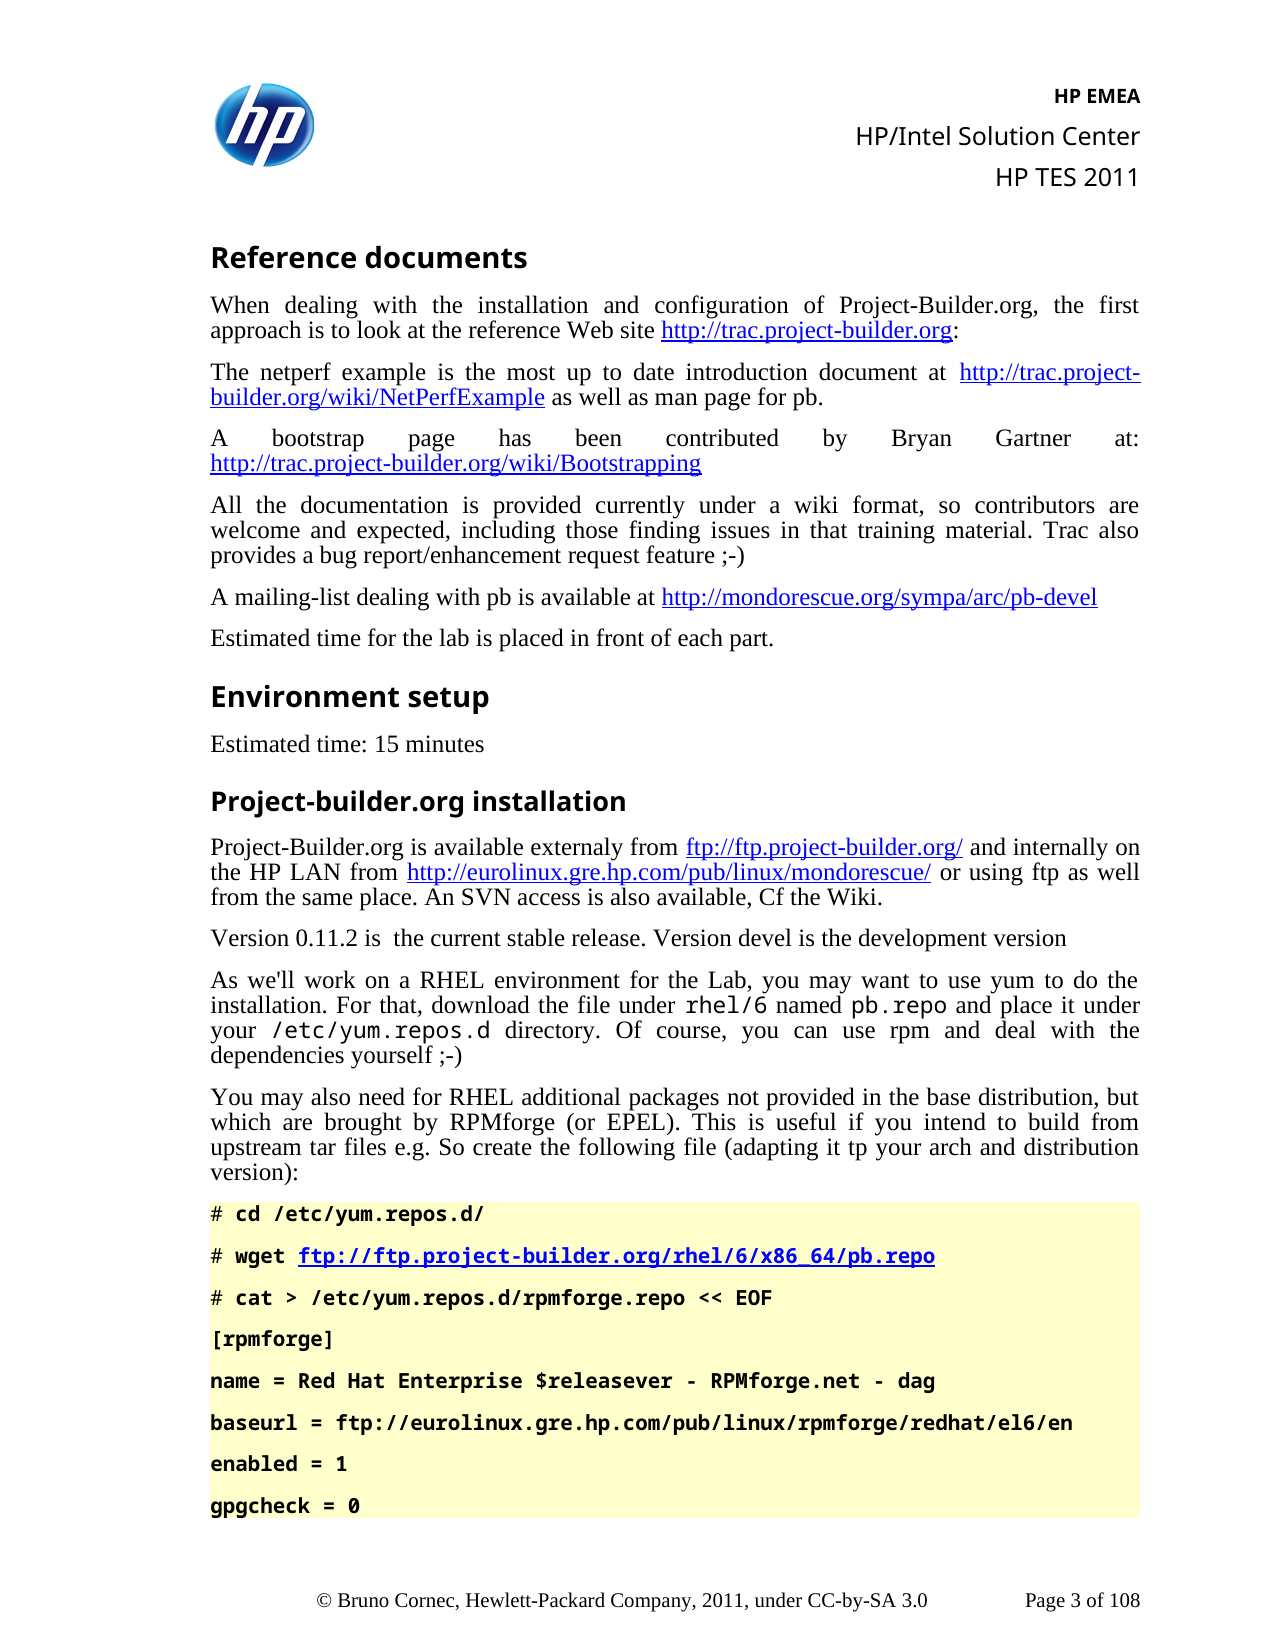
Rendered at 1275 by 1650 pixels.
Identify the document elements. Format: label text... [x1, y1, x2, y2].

text The netperf example is the most up to date introduction document at http://trac.project-builder.org/wiki/NetPerfExample as well as man page for pb. [210, 360, 1140, 410]
text Project-builder.org installation [210, 782, 1119, 819]
text Estimated time: 15 minutes [210, 732, 1140, 757]
text Version 0.11.2 is the current stable release. Version devel is the development version [210, 927, 1140, 952]
text Estimated time for the lab is placed in front of each part. [210, 627, 1140, 652]
text # wget ftp://ftp.project-builder.org/rhel/6/x86_64/pb.repo [210, 1243, 1140, 1268]
text A mailing-list dealing with pb is available at http://mondorescue.org/sympa/arc/pb-devel [210, 585, 1140, 610]
text Reference documents [210, 238, 1119, 277]
picture [214, 83, 315, 167]
text # cat > /etc/yum.repos.d/rpmforge.repo << EOF [210, 1285, 1140, 1310]
text A bootstrap page has been contributed by Bryan Gartner at: http://trac.project-builder.org/wiki/Bootstrapping [210, 427, 1140, 477]
text baseurl = ftp://eurolinux.gre.hp.com/pub/linux/rpmforge/redhat/el6/en [210, 1410, 1140, 1435]
text [rpmforge] [210, 1327, 1140, 1352]
text name = Red Hat Enterprise $releasever - RPMforge.net - dag [210, 1368, 1140, 1393]
text You may also need for RHEL additional packages not provided in the base distribution, but which are brought by RPMforge (or EPEL). This is useful if you intend to build from upstream tar files e.g. So create the following file (adapting it tp your arch and distribution version): [210, 1085, 1140, 1185]
text # cd /etc/yum.repos.d/ [210, 1202, 1140, 1227]
text When dealing with the installation and configuration of Project-Builder.org, the first approach is to look at the reference Web site http://trac.project-builder.org: [210, 293, 1140, 343]
text enabled = 1 [210, 1452, 1140, 1477]
text Project-Builder.org is available externaly from ftp://ftp.project-builder.org/ and internally on the HP LAN from http://eurolinux.gre.hp.com/pub/linux/mondorescue/ or using ftp as well from the same place. An SVN access is also available, Cf the Wiki. [210, 835, 1140, 910]
text Environment setup [210, 677, 1119, 716]
text gpgcheck = 0 [210, 1493, 1140, 1518]
text As we'll work on a RHEL environment for the Lab, you may want to use yum to do the installation. For that, download the file under rhel/6 named pb.repo and place it under your /etc/yum.repos.d directory. Of course, you can use rpm and deal with the dependencies yourself ;-) [210, 968, 1140, 1068]
text All the documentation is provided currently under a wiki format, so contributors are welcome and expected, including those finding issues in that training material. Trac also provides a bug report/enhancement request feature ;-) [210, 493, 1140, 568]
